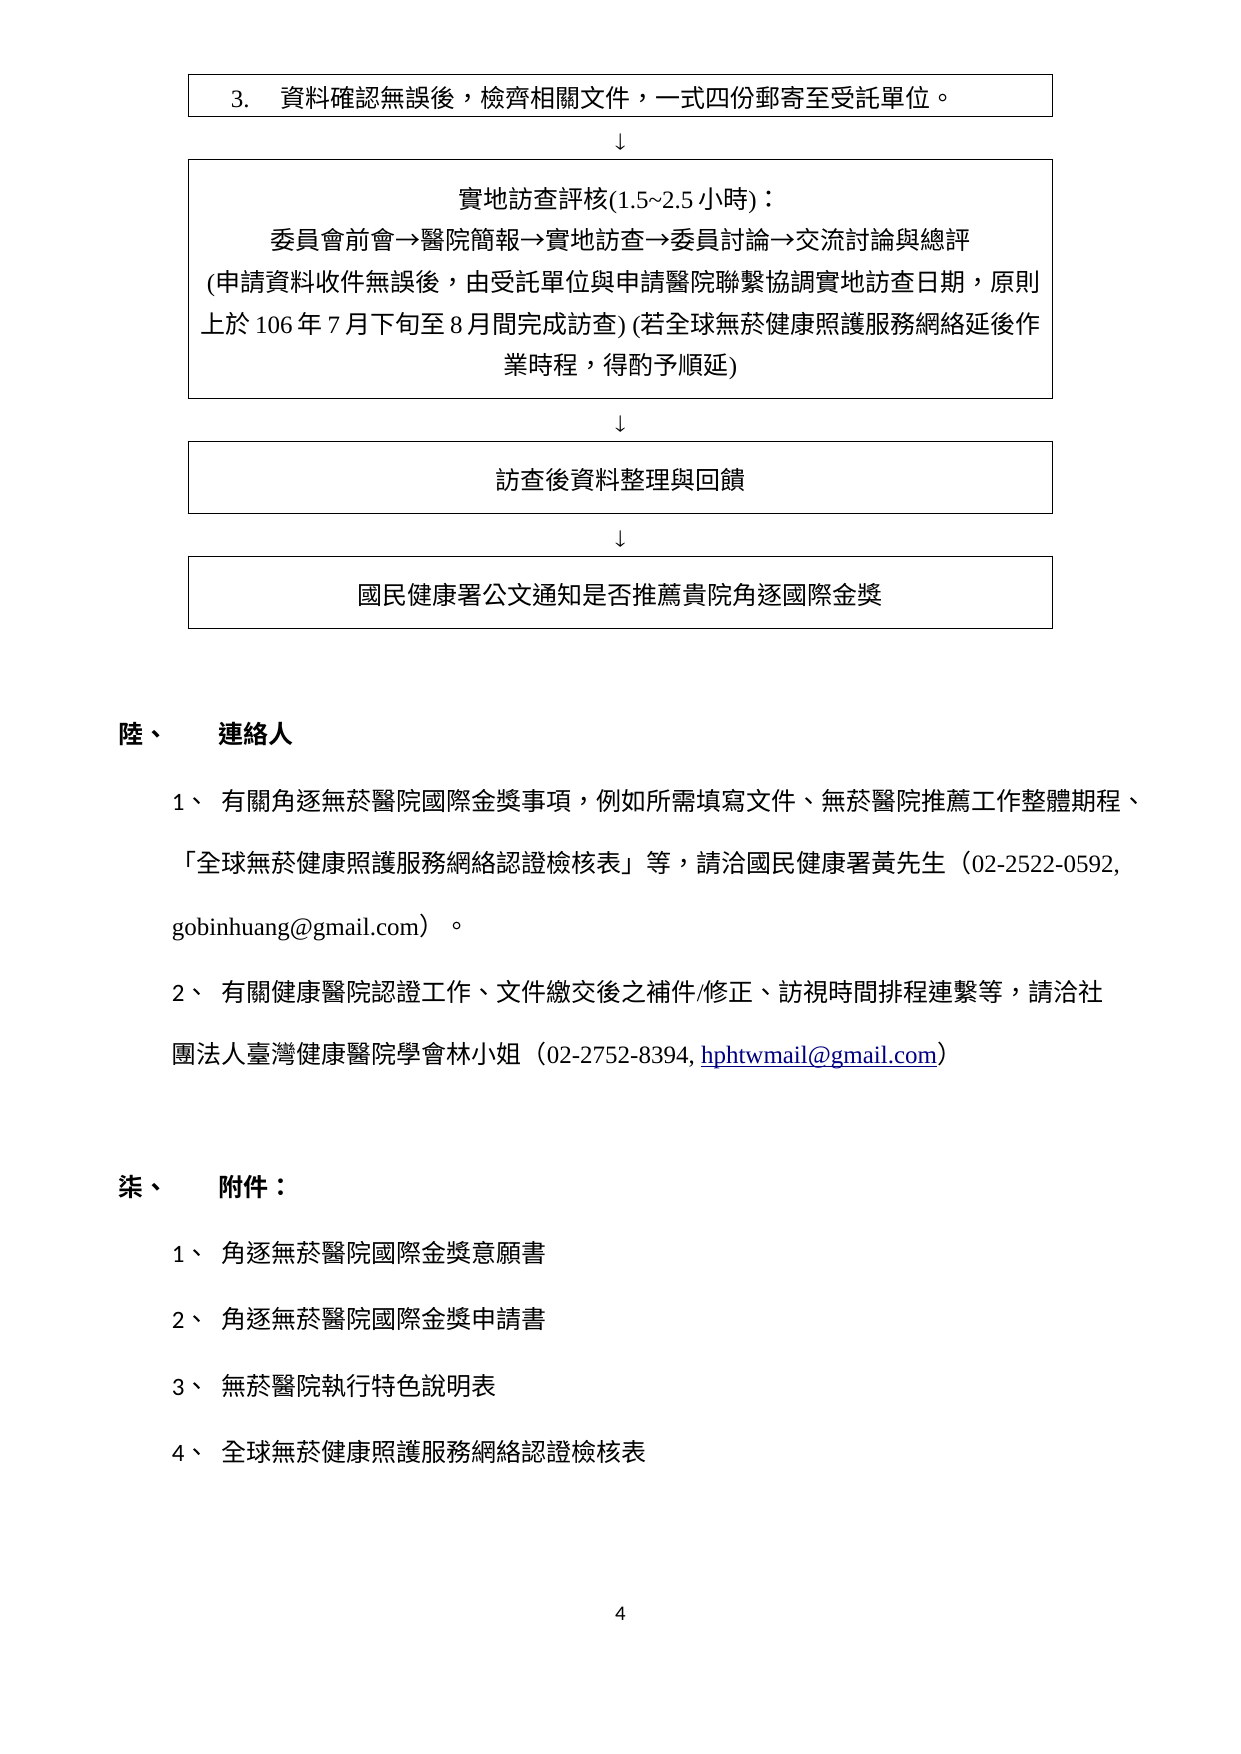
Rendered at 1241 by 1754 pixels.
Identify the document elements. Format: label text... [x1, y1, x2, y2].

table_cell  [188, 514, 1052, 556]
table_cell 輔導團隊行政審查 106年7月21日前將角逐無菸醫院國際金獎申請書及無菸醫院執行特色說明表填寫完成，並以電子郵件寄給受託單位(hphtwmail@gmail.com)。 受託單位針對角逐無菸醫院國際金獎申請書及執行特色說明表進行行政審查。未符合申請條件或需補件者，由受託單位通知。 資料確認無誤後，檢齊相關文件，一式四份郵寄至受託單位。 [189, 75, 1052, 116]
table_cell 訪查後資料整理與回饋 [189, 442, 1052, 513]
list 角逐無菸醫院國際金獎申請書 [172, 1276, 1128, 1339]
list 有關健康醫院認證工作、文件繳交後之補件/修正、訪視時間排程連繫等，請洽社團法人臺灣健康醫院學會林小姐（02-2752-8394, hphtwmail@gmail.com） [172, 949, 1128, 1074]
list 連絡人 [118, 691, 1128, 754]
table_cell  [188, 399, 1052, 441]
table_cell 國民健康署公文通知是否推薦貴院角逐國際金獎 [189, 557, 1052, 628]
list 全球無菸健康照護服務網絡認證檢核表 [172, 1409, 1128, 1471]
list 角逐無菸醫院國際金獎意願書 [172, 1210, 1128, 1273]
table_cell 實地訪查評核(1.5~2.5小時)： 委員會前會→醫院簡報→實地訪查→委員討論→交流討論與總評 (申請資料收件無誤後，由受託單位與申請醫院聯繫協調實地訪查日期，原則上於106年7月下旬至8月間完成訪查) (若全球無菸健康照護服務網絡延後作業時程，得酌予順延) [189, 160, 1052, 398]
list 無菸醫院執行特色說明表 [172, 1343, 1128, 1405]
table_cell  [188, 117, 1052, 159]
list 附件： [118, 1144, 1128, 1206]
list 有關角逐無菸醫院國際金獎事項，例如所需填寫文件、無菸醫院推薦工作整體期程、「全球無菸健康照護服務網絡認證檢核表」等，請洽國民健康署黃先生（02-2522-0592, gobinhuang@gmail.com）。 [172, 758, 1128, 945]
